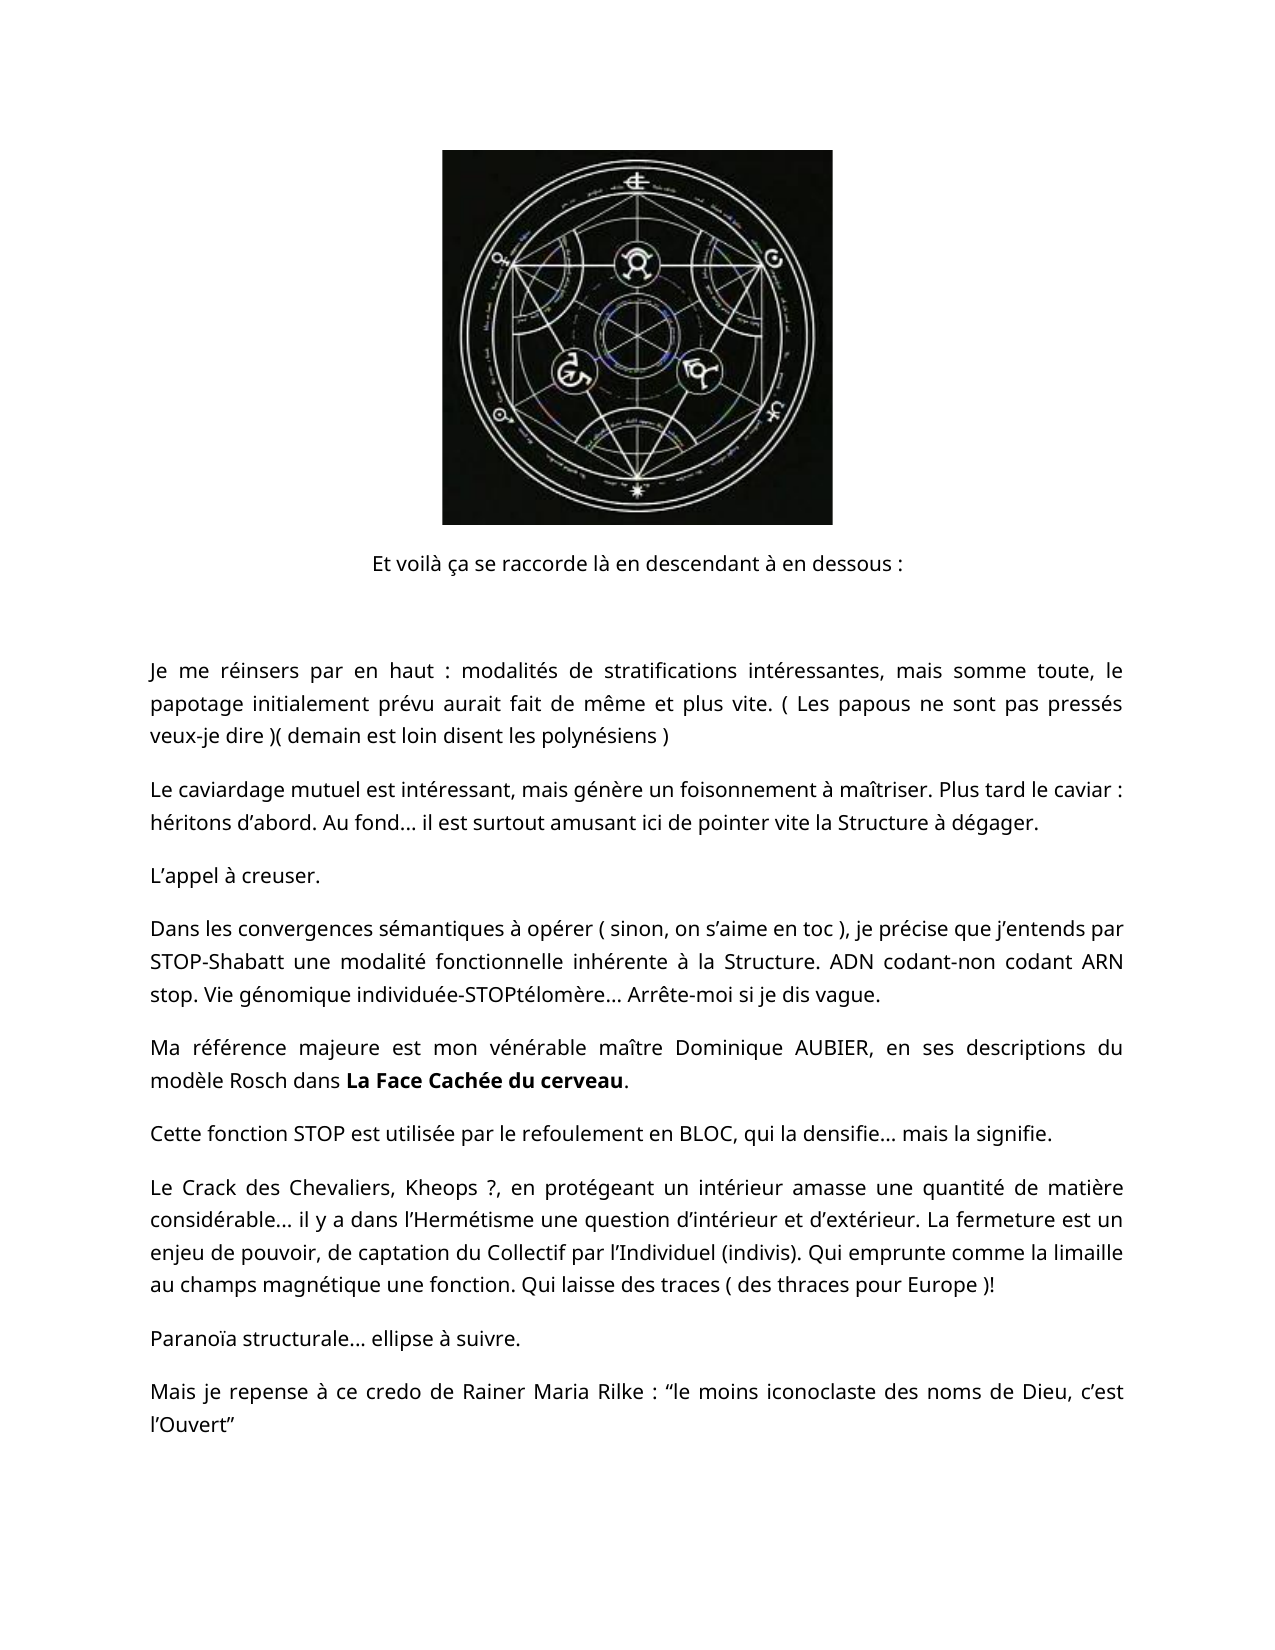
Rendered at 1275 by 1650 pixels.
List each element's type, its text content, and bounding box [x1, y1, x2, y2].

text Mais je repense à ce credo de Rainer Maria Rilke : “le moins iconoclaste des noms de Dieu, c’est l’Ouvert” [150, 1377, 1125, 1438]
picture [442, 150, 833, 525]
text Ma référence majeure est mon vénérable maître Dominique AUBIER, en ses descriptions du modèle Rosch dans La Face Cachée du cerveau. [150, 1033, 1125, 1094]
text Le Crack des Chevaliers, Kheops ?, en protégeant un intérieur amasse une quantité de matière considérable... il y a dans l’Hermétisme une question d’intérieur et d’extérieur. La fermeture est un enjeu de pouvoir, de captation du Collectif par l’Individuel (indivis). Qui emprunte comme la limaille au champs magnétique une fonction. Qui laisse des traces ( des thraces pour Europe )! [150, 1173, 1125, 1299]
text L’appel à creuser. [150, 861, 1125, 889]
text Dans les convergences sémantiques à opérer ( sinon, on s’aime en toc ), je précise que j’entends par STOP-Shabatt une modalité fonctionnelle inhérente à la Structure. ADN codant-non codant ARN stop. Vie génomique individuée-STOPtélomère... Arrête-moi si je dis vague. [150, 914, 1125, 1008]
text Et voilà ça se raccorde là en descendant à en dessous : [150, 549, 1125, 578]
text Paranoïa structurale... ellipse à suivre. [150, 1324, 1125, 1352]
text Je me réinsers par en haut : modalités de stratifications intéressantes, mais somme toute, le papotage initialement prévu aurait fait de même et plus vite. ( Les papous ne sont pas pressés veux-je dire )( demain est loin disent les polynésiens ) [150, 656, 1125, 750]
text Cette fonction STOP est utilisée par le refoulement en BLOC, qui la densifie... mais la signifie. [150, 1119, 1125, 1148]
text Le caviardage mutuel est intéressant, mais génère un foisonnement à maîtriser. Plus tard le caviar : héritons d’abord. Au fond... il est surtout amusant ici de pointer vite la Structure à dégager. [150, 775, 1125, 836]
